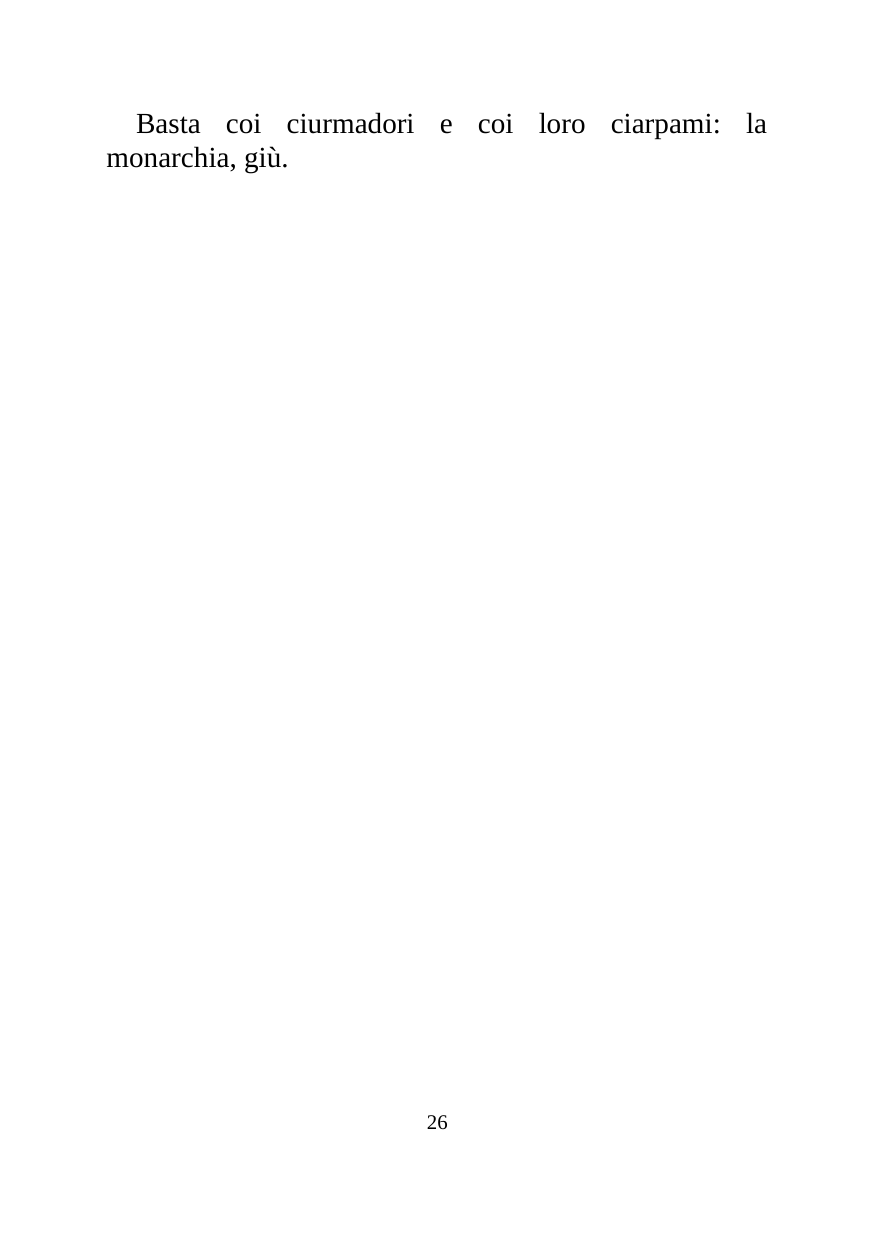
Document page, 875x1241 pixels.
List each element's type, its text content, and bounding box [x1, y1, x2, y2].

text Basta coi ciurmadori e coi loro ciarpami: la monarchia, giù. [106, 106, 768, 173]
